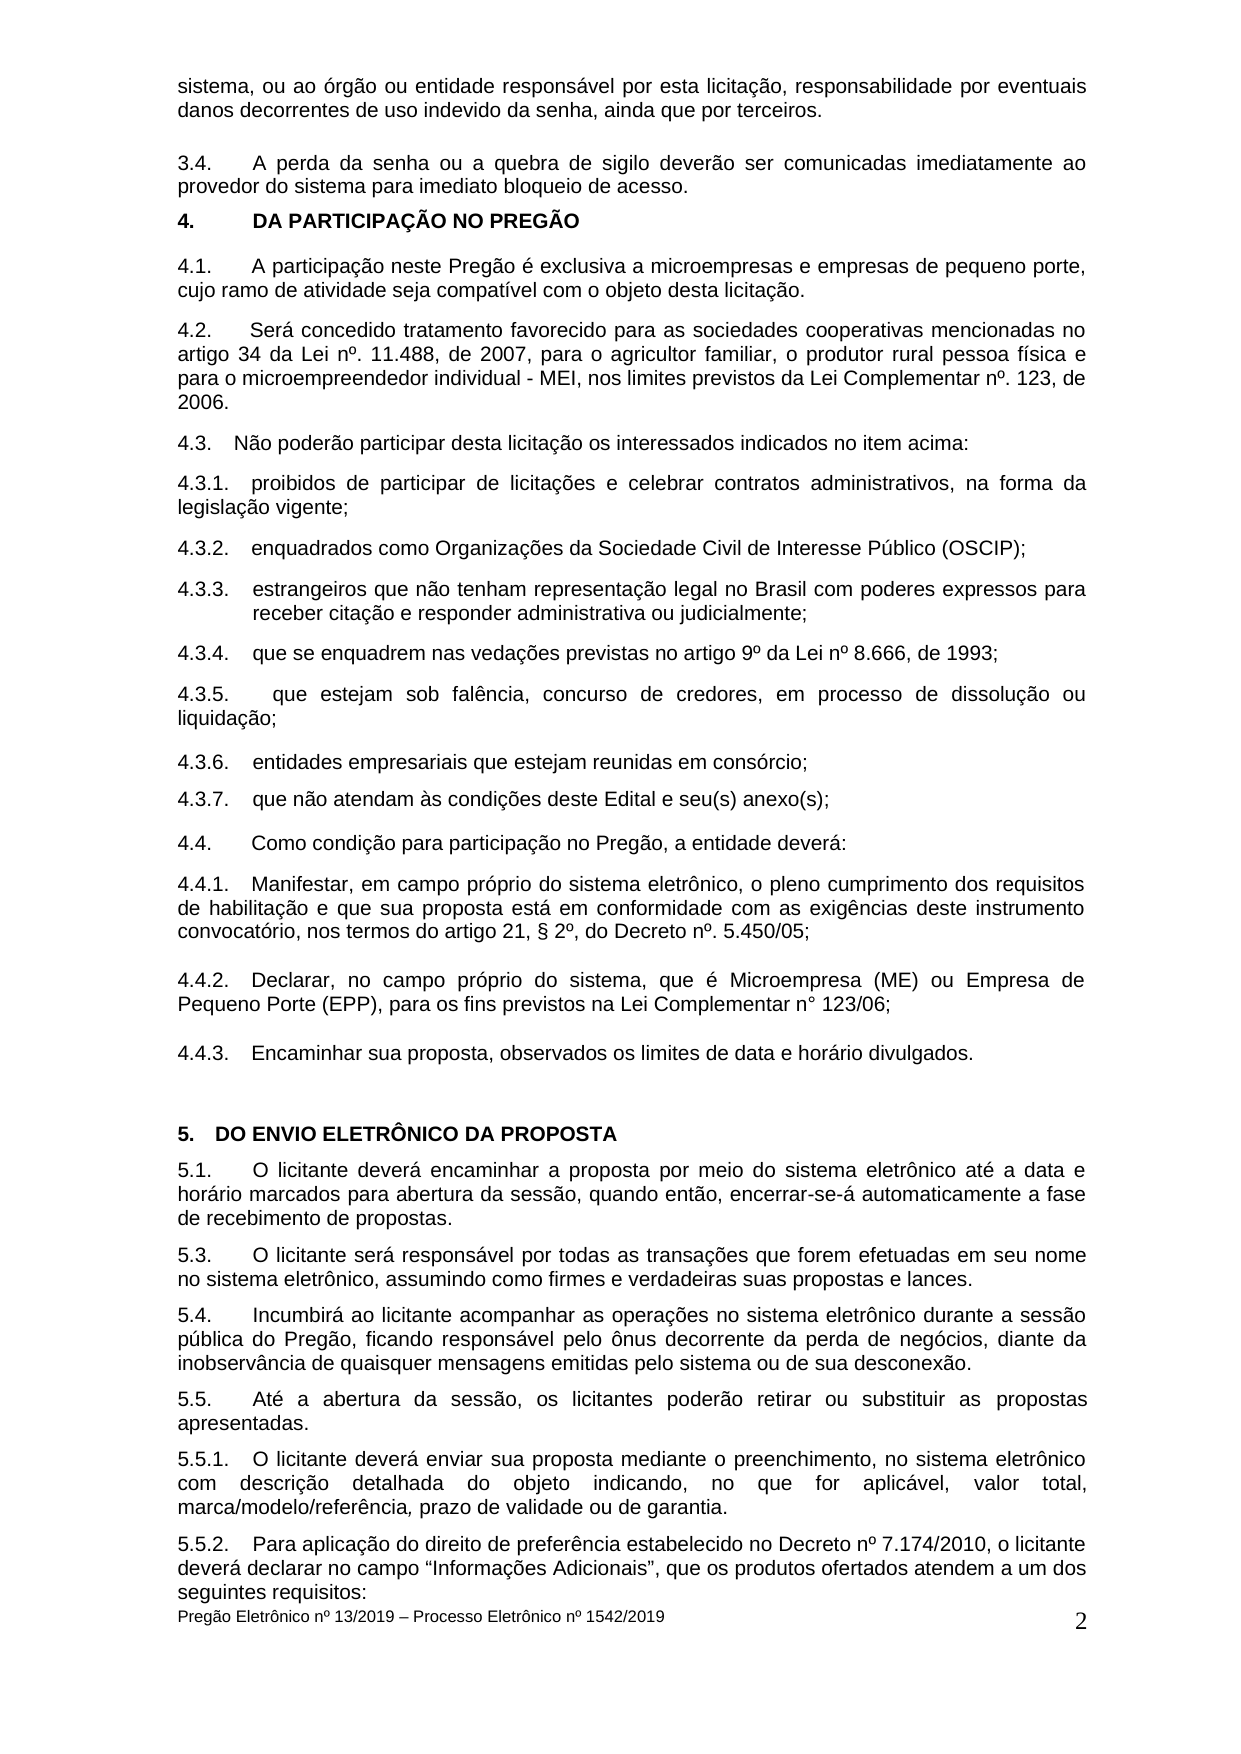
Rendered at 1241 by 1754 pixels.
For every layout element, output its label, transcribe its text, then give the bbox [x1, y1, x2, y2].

text sistema, ou ao órgão ou entidade responsável por esta licitação, responsabilidade por eventuais danos decorrentes de uso indevido da senha, ainda que por terceiros. [177, 74, 1087, 122]
list enquadrados como Organizações da Sociedade Civil de Interesse Público (OSCIP); [177, 536, 1087, 560]
list DA PARTICIPAÇÃO NO PREGÃO [177, 209, 1089, 233]
list Não poderão participar desta licitação os interessados indicados no item acima: [177, 431, 1087, 454]
list Incumbirá ao licitante acompanhar as operações no sistema eletrônico durante a sessão pública do Pregão, ficando responsável pelo ônus decorrente da perda de negócios, diante da inobservância de quaisquer mensagens emitidas pelo sistema ou de sua desconexão. [177, 1303, 1087, 1374]
list O licitante deverá enviar sua proposta mediante o preenchimento, no sistema eletrônico com descrição detalhada do objeto indicando, no que for aplicável, valor total, marca/modelo/referência, prazo de validade ou de garantia. [177, 1447, 1087, 1519]
list que não atendam às condições deste Edital e seu(s) anexo(s); [177, 787, 1087, 811]
list Manifestar, em campo próprio do sistema eletrônico, o pleno cumprimento dos requisitos de habilitação e que sua proposta está em conformidade com as exigências deste instrumento convocatório, nos termos do artigo 21, § 2º, do Decreto nº. 5.450/05; [177, 871, 1086, 943]
list Como condição para participação no Pregão, a entidade deverá: [177, 831, 1086, 855]
text 4.2. Será concedido tratamento favorecido para as sociedades cooperativas mencionadas no artigo 34 da Lei nº. 11.488, de 2007, para o agricultor familiar, o produtor rural pessoa física e para o microempreendedor individual - MEI, nos limites previstos da Lei Complementar nº. 123, de 2006. [177, 318, 1087, 414]
list que se enquadrem nas vedações previstas no artigo 9º da Lei nº 8.666, de 1993; [177, 641, 1087, 665]
list O licitante será responsável por todas as transações que forem efetuadas em seu nome no sistema eletrônico, assumindo como firmes e verdadeiras suas propostas e lances. [177, 1242, 1087, 1290]
list proibidos de participar de licitações e celebrar contratos administrativos, na forma da legislação vigente; [177, 471, 1087, 519]
list Declarar, no campo próprio do sistema, que é Microempresa (ME) ou Empresa de Pequeno Porte (EPP), para os fins previstos na Lei Complementar n° 123/06; [177, 968, 1086, 1016]
list entidades empresariais que estejam reunidas em consórcio; [177, 750, 1087, 774]
list estrangeiros que não tenham representação legal no Brasil com poderes expressos para receber citação e responder administrativa ou judicialmente; [177, 576, 1087, 624]
list Para aplicação do direito de preferência estabelecido no Decreto nº 7.174/2010, o licitante deverá declarar no campo “Informações Adicionais”, que os produtos ofertados atendem a um dos seguintes requisitos: [177, 1532, 1087, 1603]
list Até a abertura da sessão, os licitantes poderão retirar ou substituir as propostas apresentadas. [177, 1387, 1087, 1435]
list DO ENVIO ELETRÔNICO DA PROPOSTA [177, 1122, 1087, 1146]
list que estejam sob falência, concurso de credores, em processo de dissolução ou liquidação; [177, 682, 1087, 729]
text 4.1. A participação neste Pregão é exclusiva a microempresas e empresas de pequeno porte, cujo ramo de atividade seja compatível com o objeto desta licitação. [177, 253, 1087, 301]
list Encaminhar sua proposta, observados os limites de data e horário divulgados. [177, 1041, 1086, 1065]
list O licitante deverá encaminhar a proposta por meio do sistema eletrônico até a data e horário marcados para abertura da sessão, quando então, encerrar-se-á automaticamente a fase de recebimento de propostas. [177, 1158, 1087, 1230]
text 3.4. A perda da senha ou a quebra de sigilo deverão ser comunicadas imediatamente ao provedor do sistema para imediato bloqueio de acesso. [177, 150, 1087, 198]
